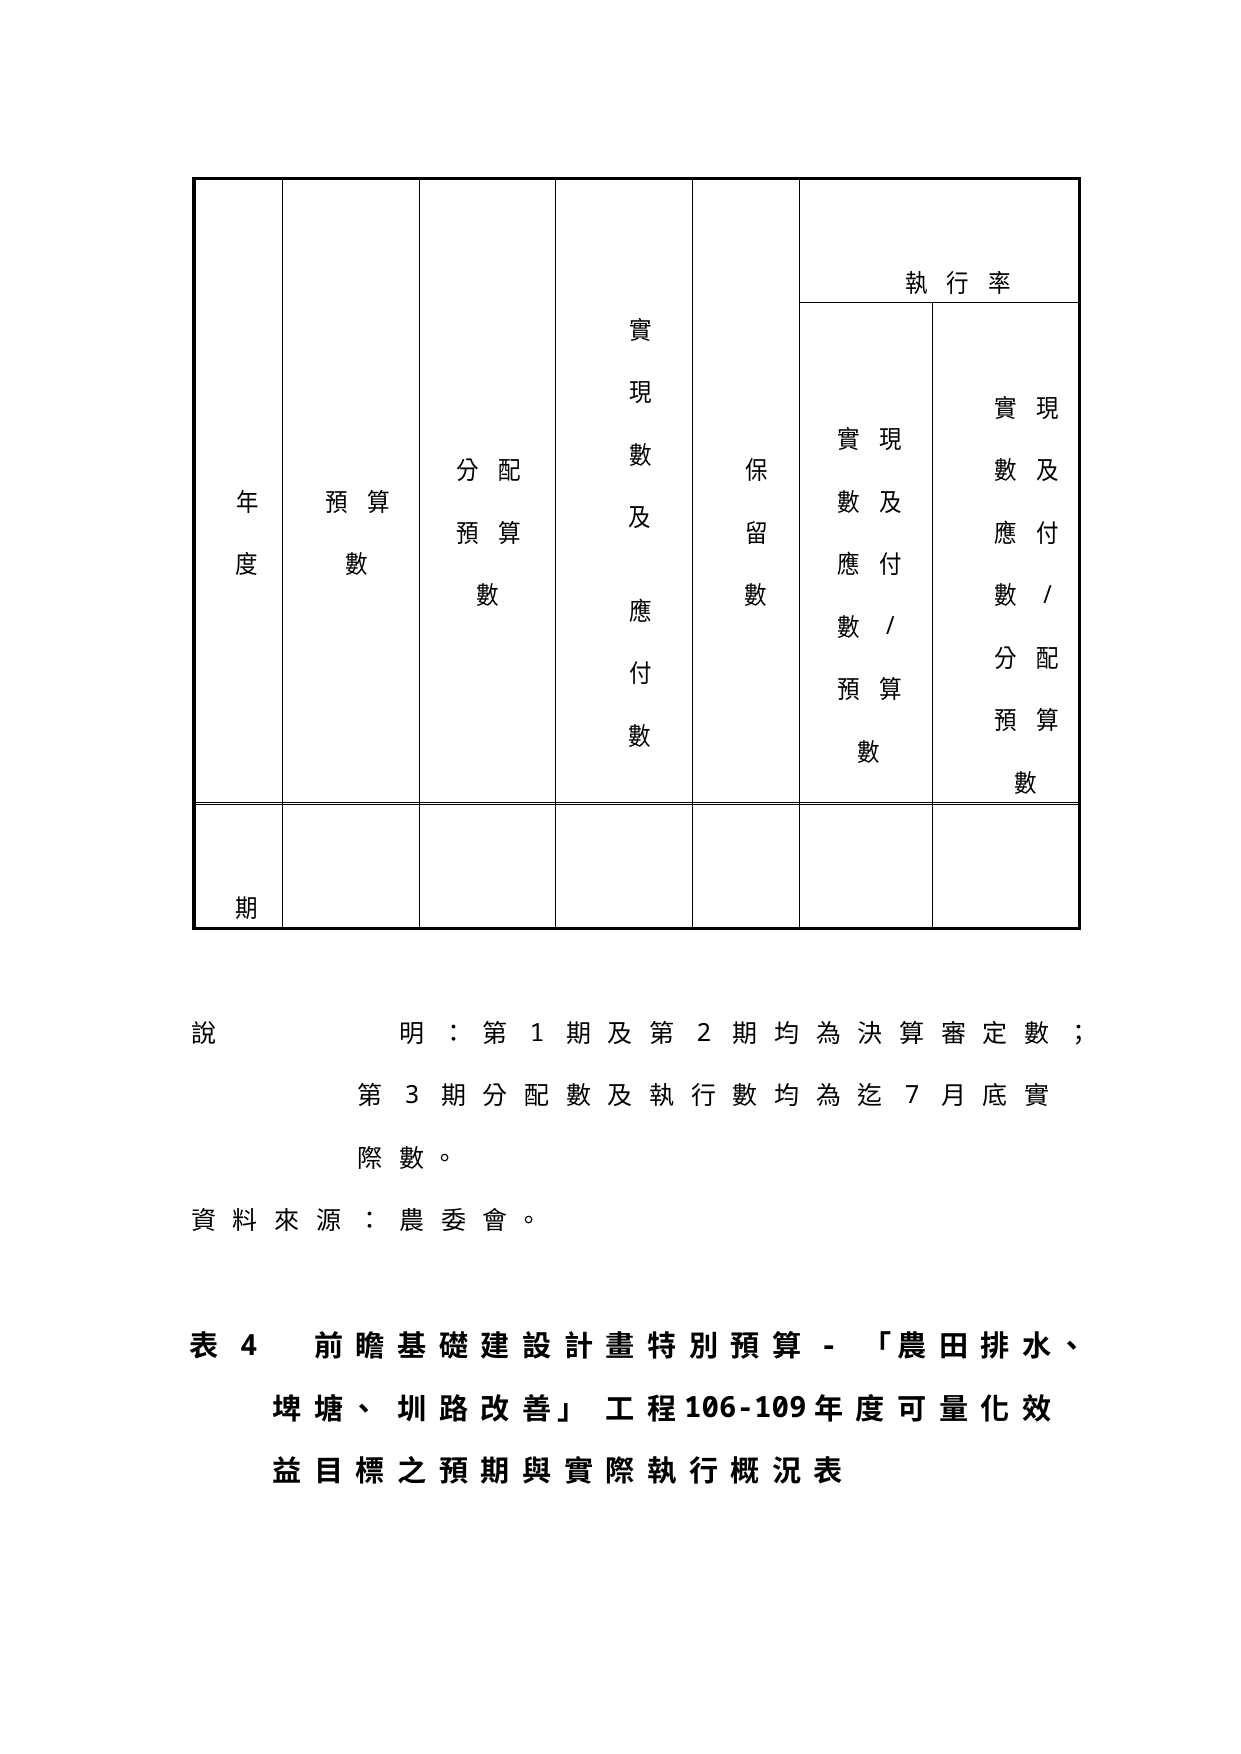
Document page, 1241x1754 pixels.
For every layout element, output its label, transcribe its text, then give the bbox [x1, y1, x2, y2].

table_cell [420, 805, 555, 927]
text 說 明：第1期及第2期均為決算審定數；第3期分配數及執行數均為迄7月底實際數。 [181, 990, 1058, 1177]
table_cell 實現數及應付數/分配預算數 [933, 303, 1078, 802]
table_header 保留數 [693, 180, 799, 802]
table_header 實現數及 應付數 [556, 180, 692, 802]
text 表4 前瞻基礎建設計畫特別預算-「農田排水、埤塘、圳路改善」工程106-109年度可量化效益目標之預期與實際執行概況表 [183, 1302, 1058, 1490]
table_cell 實現數及應付數/預算數 [800, 303, 932, 802]
table_cell 期 [196, 805, 282, 927]
table_header 預算數 [283, 180, 419, 802]
table_header 年度 [196, 180, 282, 802]
table_cell [800, 805, 932, 927]
table_cell [556, 805, 692, 927]
table_header 執行率 [800, 180, 1078, 302]
table_cell [283, 805, 419, 927]
text 資料來源：農委會。 [178, 1177, 1058, 1240]
table_cell [933, 805, 1078, 927]
table_cell - [693, 805, 799, 927]
table_header 分配預算數 [420, 180, 555, 802]
